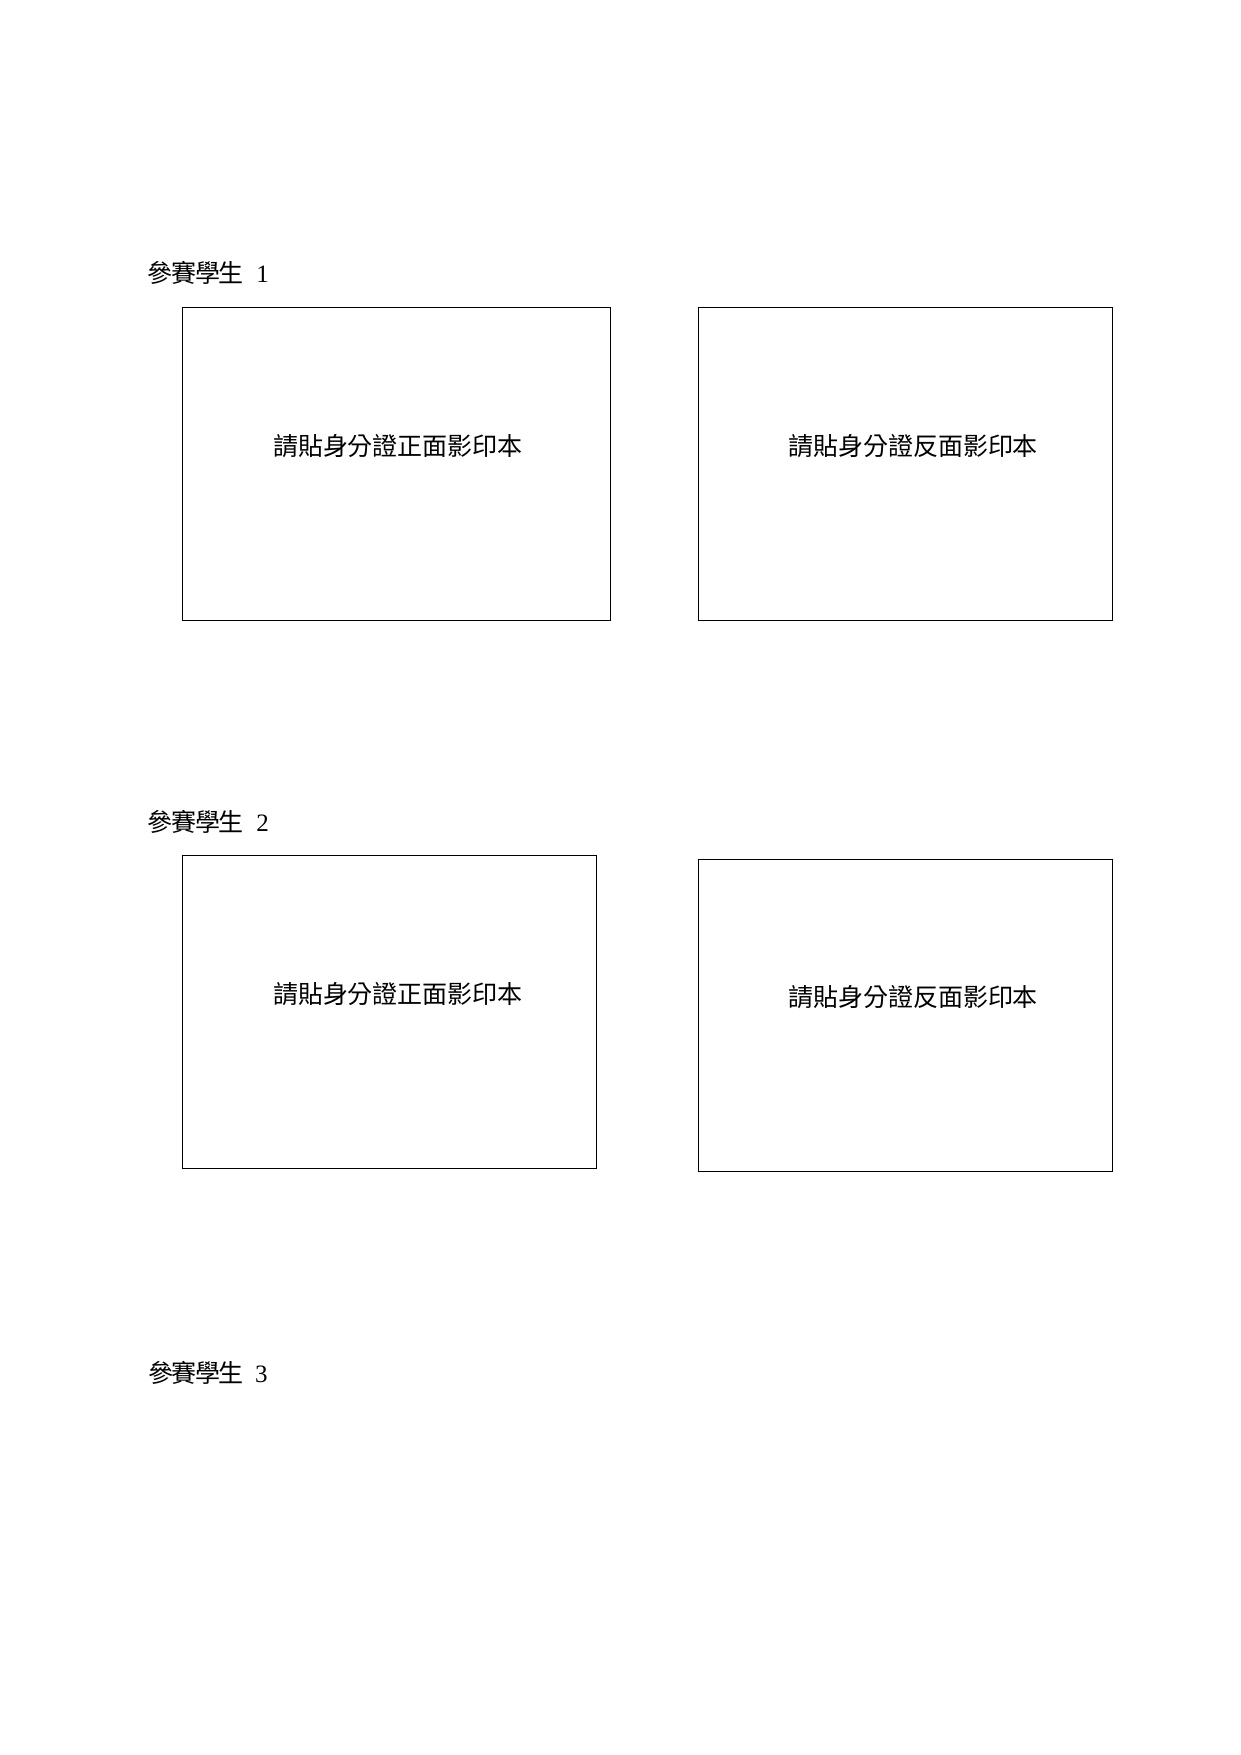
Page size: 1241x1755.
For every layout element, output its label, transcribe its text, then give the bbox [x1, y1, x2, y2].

text 參賽學生 3 [148, 1353, 1124, 1389]
text 請貼身分證正面影印本 [273, 974, 596, 1011]
text 請貼身分證反面影印本 [789, 426, 1112, 463]
text 參賽學生 2 [148, 802, 1124, 838]
text 請貼身分證反面影印本 [789, 978, 1112, 1014]
text 請貼身分證正面影印本 [273, 426, 610, 463]
text 參賽學生 1 [148, 253, 1124, 290]
